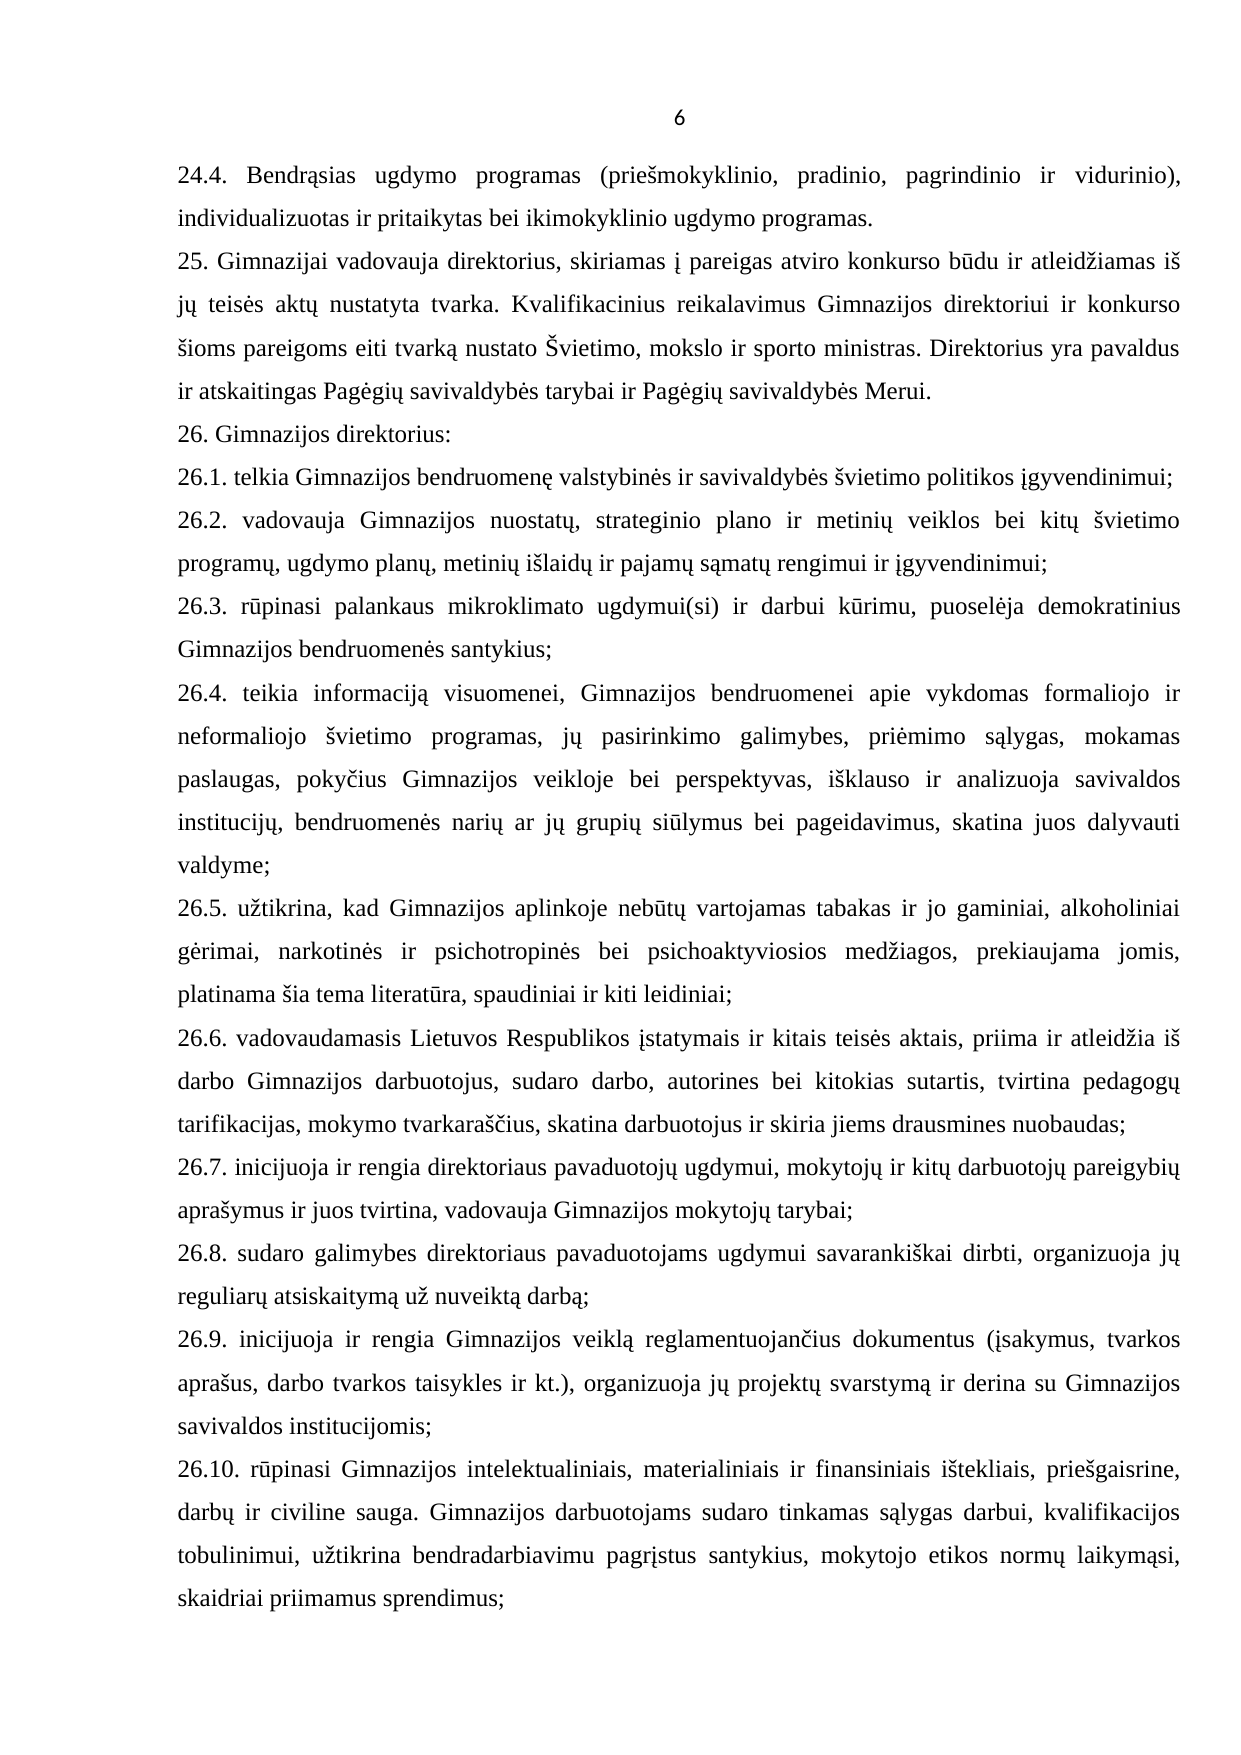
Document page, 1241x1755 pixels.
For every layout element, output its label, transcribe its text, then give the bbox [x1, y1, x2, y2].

text 26.5. užtikrina, kad Gimnazijos aplinkoje nebūtų vartojamas tabakas ir jo gaminiai, alkoholiniai gėrimai, narkotinės ir psichotropinės bei psichoaktyviosios medžiagos, prekiaujama jomis, platinama šia tema literatūra, spaudiniai ir kiti leidiniai; [177, 893, 1181, 1008]
text 25. Gimnazijai vadovauja direktorius, skiriamas į pareigas atviro konkurso būdu ir atleidžiamas iš jų teisės aktų nustatyta tvarka. Kvalifikacinius reikalavimus Gimnazijos direktoriui ir konkurso šioms pareigoms eiti tvarką nustato Švietimo, mokslo ir sporto ministras. Direktorius yra pavaldus ir atskaitingas Pagėgių savivaldybės tarybai ir Pagėgių savivaldybės Merui. [177, 246, 1181, 404]
text 26.6. vadovaudamasis Lietuvos Respublikos įstatymais ir kitais teisės aktais, priima ir atleidžia iš darbo Gimnazijos darbuotojus, sudaro darbo, autorines bei kitokias sutartis, tvirtina pedagogų tarifikacijas, mokymo tvarkaraščius, skatina darbuotojus ir skiria jiems drausmines nuobaudas; [177, 1023, 1181, 1138]
text 26.10. rūpinasi Gimnazijos intelektualiniais, materialiniais ir finansiniais ištekliais, priešgaisrine, darbų ir civiline sauga. Gimnazijos darbuotojams sudaro tinkamas sąlygas darbui, kvalifikacijos tobulinimui, užtikrina bendradarbiavimu pagrįstus santykius, mokytojo etikos normų laikymąsi, skaidriai priimamus sprendimus; [177, 1454, 1181, 1612]
text 24.4. Bendrąsias ugdymo programas (priešmokyklinio, pradinio, pagrindinio ir vidurinio), individualizuotas ir pritaikytas bei ikimokyklinio ugdymo programas. [177, 160, 1181, 232]
text 26.4. teikia informaciją visuomenei, Gimnazijos bendruomenei apie vykdomas formaliojo ir neformaliojo švietimo programas, jų pasirinkimo galimybes, priėmimo sąlygas, mokamas paslaugas, pokyčius Gimnazijos veikloje bei perspektyvas, išklauso ir analizuoja savivaldos institucijų, bendruomenės narių ar jų grupių siūlymus bei pageidavimus, skatina juos dalyvauti valdyme; [177, 678, 1181, 879]
text 26. Gimnazijos direktorius: [177, 419, 1181, 448]
text 26.1. telkia Gimnazijos bendruomenę valstybinės ir savivaldybės švietimo politikos įgyvendinimui; [177, 462, 1181, 491]
text 26.9. inicijuoja ir rengia Gimnazijos veiklą reglamentuojančius dokumentus (įsakymus, tvarkos aprašus, darbo tvarkos taisykles ir kt.), organizuoja jų projektų svarstymą ir derina su Gimnazijos savivaldos institucijomis; [177, 1324, 1181, 1439]
text 26.2. vadovauja Gimnazijos nuostatų, strateginio plano ir metinių veiklos bei kitų švietimo programų, ugdymo planų, metinių išlaidų ir pajamų sąmatų rengimui ir įgyvendinimui; [177, 505, 1181, 577]
text 26.3. rūpinasi palankaus mikroklimato ugdymui(si) ir darbui kūrimu, puoselėja demokratinius Gimnazijos bendruomenės santykius; [177, 591, 1181, 663]
text 26.8. sudaro galimybes direktoriaus pavaduotojams ugdymui savarankiškai dirbti, organizuoja jų reguliarų atsiskaitymą už nuveiktą darbą; [177, 1238, 1181, 1310]
text 26.7. inicijuoja ir rengia direktoriaus pavaduotojų ugdymui, mokytojų ir kitų darbuotojų pareigybių aprašymus ir juos tvirtina, vadovauja Gimnazijos mokytojų tarybai; [177, 1152, 1181, 1224]
